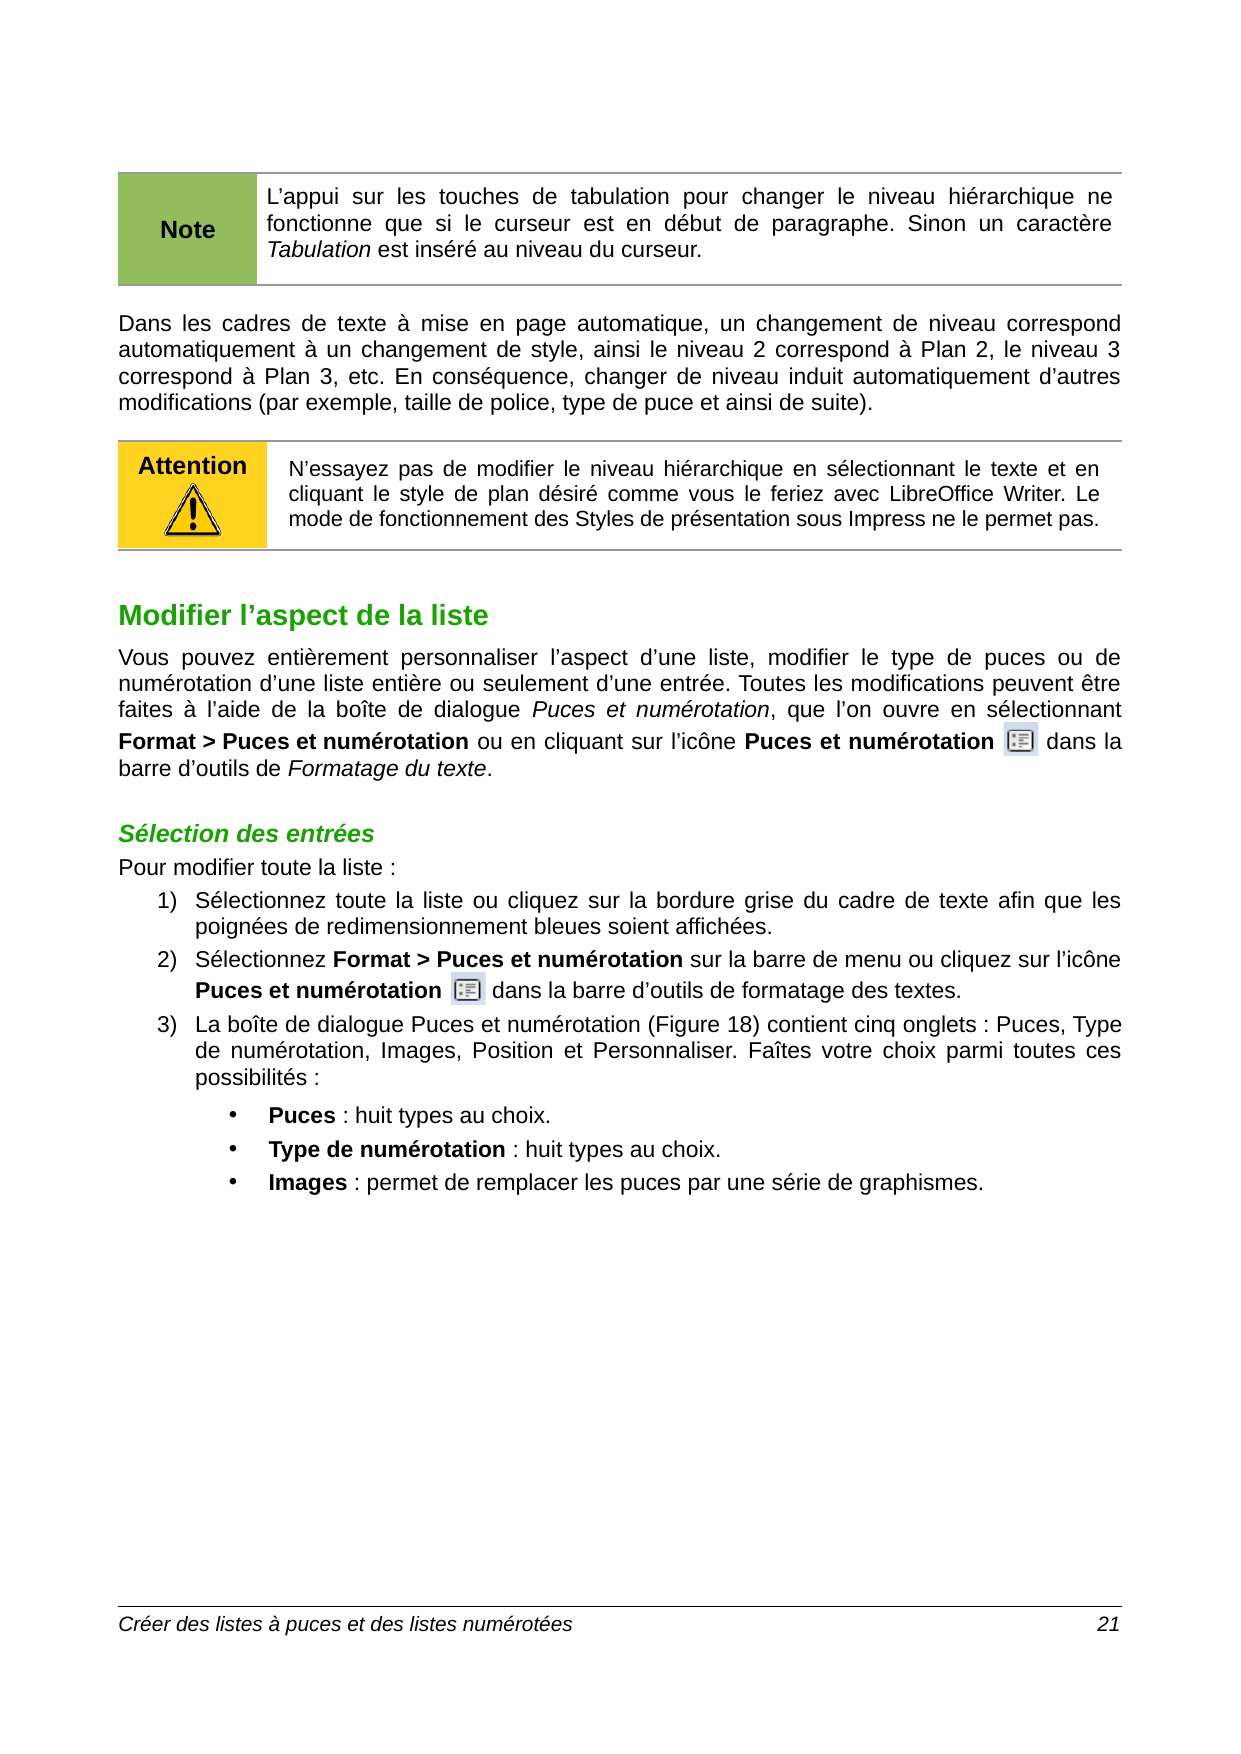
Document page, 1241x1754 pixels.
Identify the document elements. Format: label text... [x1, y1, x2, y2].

text Vous pouvez entièrement personnaliser l’aspect d’une liste, modifier le type de puces ou de numérotation d’une liste entière ou seulement d’une entrée. Toutes les modifications peuvent être faites à l’aide de la boîte de dialogue Puces et numérotation, que l’on ouvre en sélectionnant Format > Puces et numérotation ou en cliquant sur l’icône Puces et numérotation dans la barre d’outils de Formatage du texte. [118, 644, 1122, 782]
picture [160, 480, 225, 540]
picture [1003, 722, 1039, 756]
list Images : permet de remplacer les puces par une série de graphismes. [229, 1169, 1122, 1196]
table_header Attention [118, 442, 267, 548]
subtitle Sélection des entrées [118, 819, 1122, 848]
picture [450, 972, 486, 1005]
table_header Note [118, 174, 257, 284]
table_header L’appui sur les touches de tabulation pour changer le niveau hiérarchique ne fonctionne que si le curseur est en début de paragraphe. Sinon un caractère Tabulation est inséré au niveau du curseur. [258, 174, 1122, 284]
list La boîte de dialogue Puces et numérotation (Figure 18) contient cinq onglets : Puces, Type de numérotation, Images, Position et Personnaliser. Faîtes votre choix parmi toutes ces possibilités : [177, 1011, 1122, 1090]
list Puces : huit types au choix. [229, 1102, 1122, 1129]
list Sélectionnez Format > Puces et numérotation sur la barre de menu ou cliquez sur l’icône Puces et numérotation dans la barre d’outils de formatage des textes. [177, 946, 1122, 1005]
list Pour modifier toute la liste : [118, 854, 1122, 880]
table_header N’essayez pas de modifier le niveau hiérarchique en sélectionnant le texte et en cliquant le style de plan désiré comme vous le feriez avec LibreOffice Writer. Le mode de fonctionnement des Styles de présentation sous Impress ne le permet pas. [267, 442, 1122, 548]
text Dans les cadres de texte à mise en page automatique, un changement de niveau correspond automatiquement à un changement de style, ainsi le niveau 2 correspond à Plan 2, le niveau 3 correspond à Plan 3, etc. En conséquence, changer de niveau induit automatiquement d’autres modifications (par exemple, taille de police, type de puce et ainsi de suite). [118, 310, 1122, 415]
subtitle Modifier l’aspect de la liste [118, 598, 1122, 631]
list Type de numérotation : huit types au choix. [229, 1136, 1122, 1162]
list Sélectionnez toute la liste ou cliquez sur la bordure grise du cadre de texte afin que les poignées de redimensionnement bleues soient affichées. [177, 887, 1122, 939]
